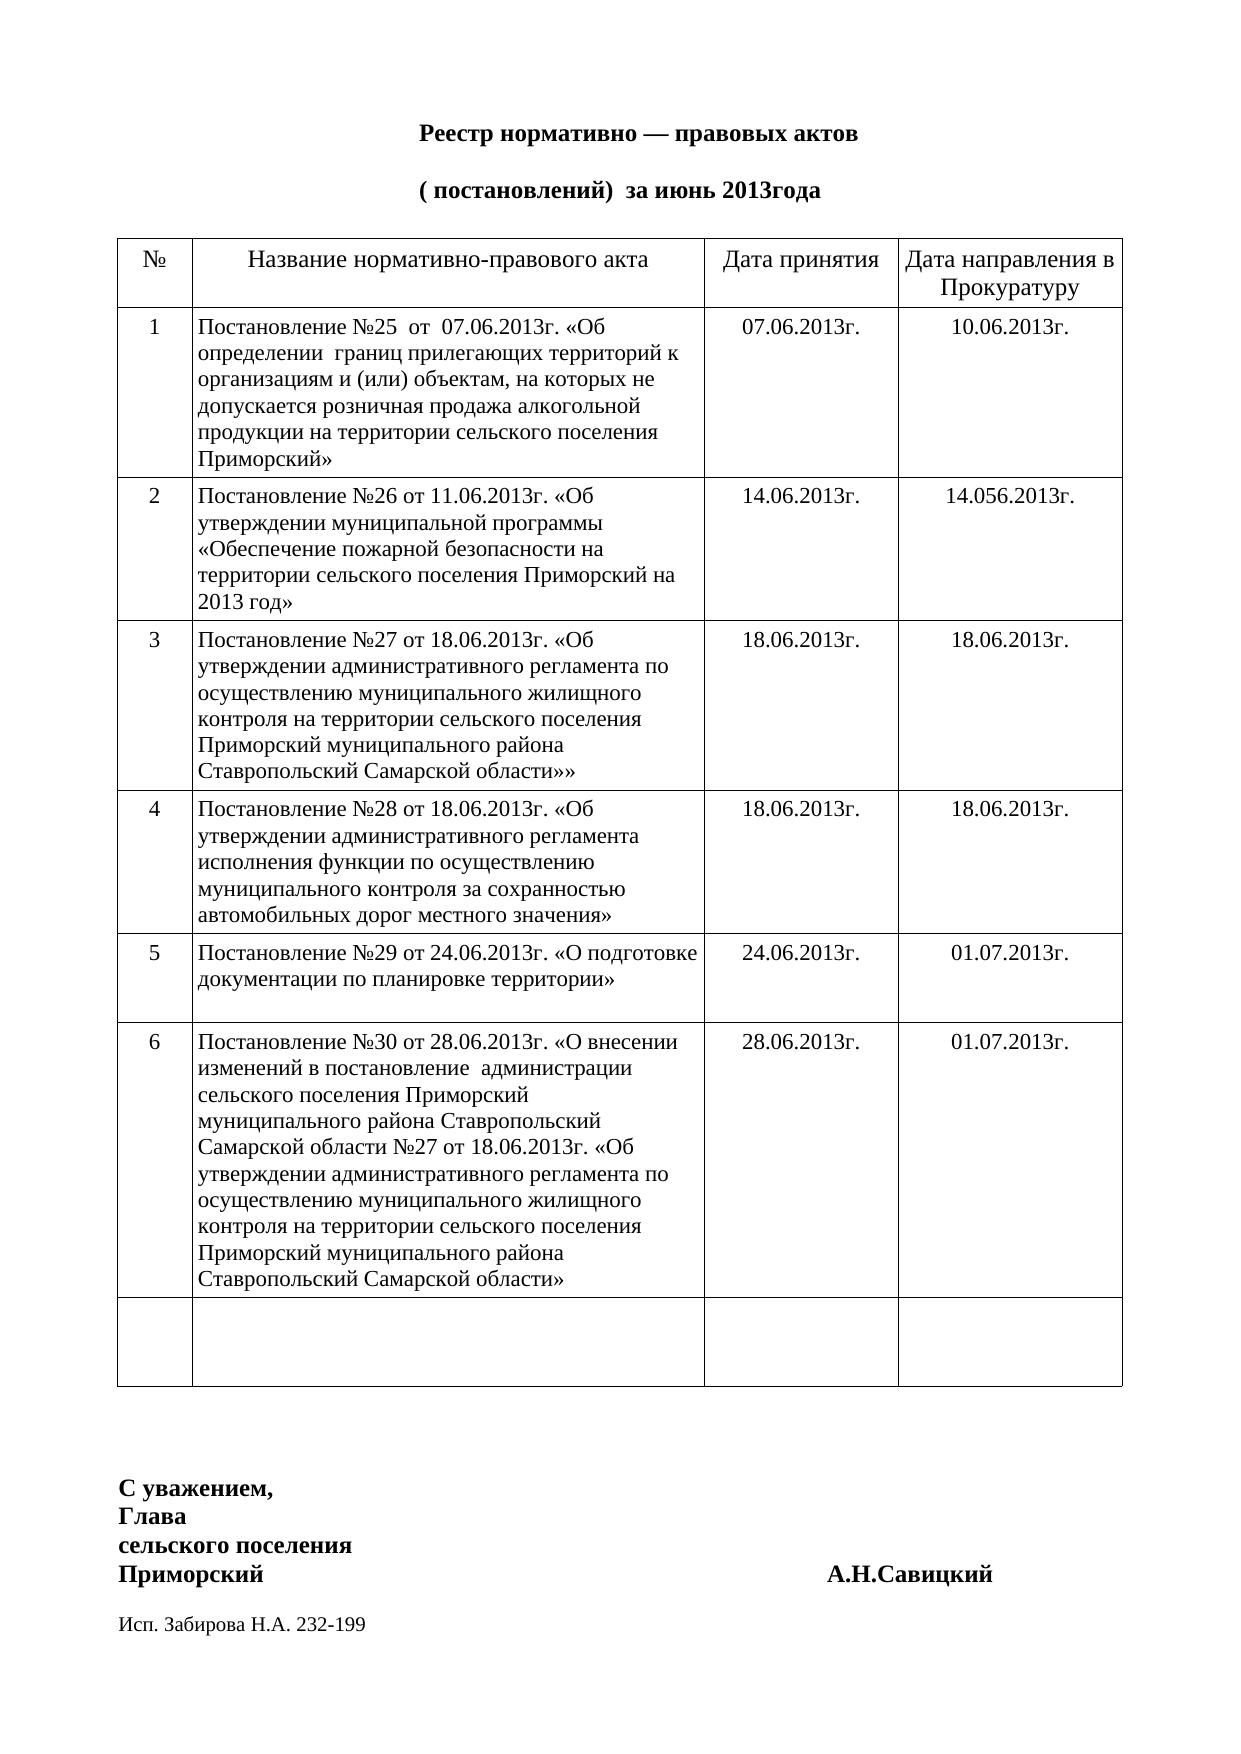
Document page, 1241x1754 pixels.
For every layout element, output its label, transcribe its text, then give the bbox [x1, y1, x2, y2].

table_header Название нормативно-правового акта [193, 239, 704, 307]
table_header Дата принятия [705, 239, 898, 307]
table_header № [118, 239, 192, 307]
table_cell 5 [118, 934, 192, 1022]
table_cell Постановление №28 от 18.06.2013г. «Об утверждении административного регламента исполнения функции по осуществлению муниципального контроля за сохранностью автомобильных дорог местного значения» [193, 791, 704, 933]
table_cell Постановление №25 от 07.06.2013г. «Об определении границ прилегающих территорий к организациям и (или) объектам, на которых не допускается розничная продажа алкогольной продукции на территории сельского поселения Приморский» [193, 308, 704, 477]
table_cell [118, 1298, 192, 1386]
table_cell 6 [118, 1023, 192, 1297]
table_cell 1 [118, 308, 192, 477]
table_cell 10.06.2013г. [899, 308, 1122, 477]
table_cell Постановление №29 от 24.06.2013г. «О подготовке документации по планировке территории» [193, 934, 704, 1022]
table_cell 28.06.2013г. [705, 1023, 898, 1297]
table_cell Постановление №26 от 11.06.2013г. «Об утверждении муниципальной программы «Обеспечение пожарной безопасности на территории сельского поселения Приморский на 2013 год» [193, 478, 704, 620]
text ( постановлений) за июнь 2013года [118, 176, 1122, 204]
text Приморский А.Н.Савицкий [118, 1559, 1122, 1588]
table_header Дата направления в Прокуратуру [899, 239, 1122, 307]
table_cell 2 [118, 478, 192, 620]
table_cell 07.06.2013г. [705, 308, 898, 477]
text сельского поселения [118, 1530, 1122, 1559]
table_cell 01.07.2013г. [899, 1023, 1122, 1297]
table_cell 01.07.2013г. [899, 934, 1122, 1022]
table_cell 14.056.2013г. [899, 478, 1122, 620]
text Исп. Забирова Н.А. 232-199 [118, 1612, 1122, 1636]
table_cell 18.06.2013г. [899, 791, 1122, 933]
table_cell 4 [118, 791, 192, 933]
table_cell 18.06.2013г. [705, 621, 898, 790]
table_cell 24.06.2013г. [705, 934, 898, 1022]
table_cell 18.06.2013г. [899, 621, 1122, 790]
text Реестр нормативно — правовых актов [118, 118, 1122, 147]
text С уважением, [118, 1473, 1122, 1501]
table_cell 14.06.2013г. [705, 478, 898, 620]
table_cell Постановление №30 от 28.06.2013г. «О внесении изменений в постановление администрации сельского поселения Приморский муниципального района Ставропольский Самарской области №27 от 18.06.2013г. «Об утверждении административного регламента по осуществлению муниципального жилищного контроля на территории сельского поселения Приморский муниципального района Ставропольский Самарской области» [193, 1023, 704, 1297]
table_cell [899, 1298, 1122, 1386]
text Глава [118, 1501, 1122, 1530]
table_cell 3 [118, 621, 192, 790]
table_cell Постановление №27 от 18.06.2013г. «Об утверждении административного регламента по осуществлению муниципального жилищного контроля на территории сельского поселения Приморский муниципального района Ставропольский Самарской области»» [193, 621, 704, 790]
table_cell [705, 1298, 898, 1386]
table_cell [193, 1298, 704, 1386]
table_cell 18.06.2013г. [705, 791, 898, 933]
